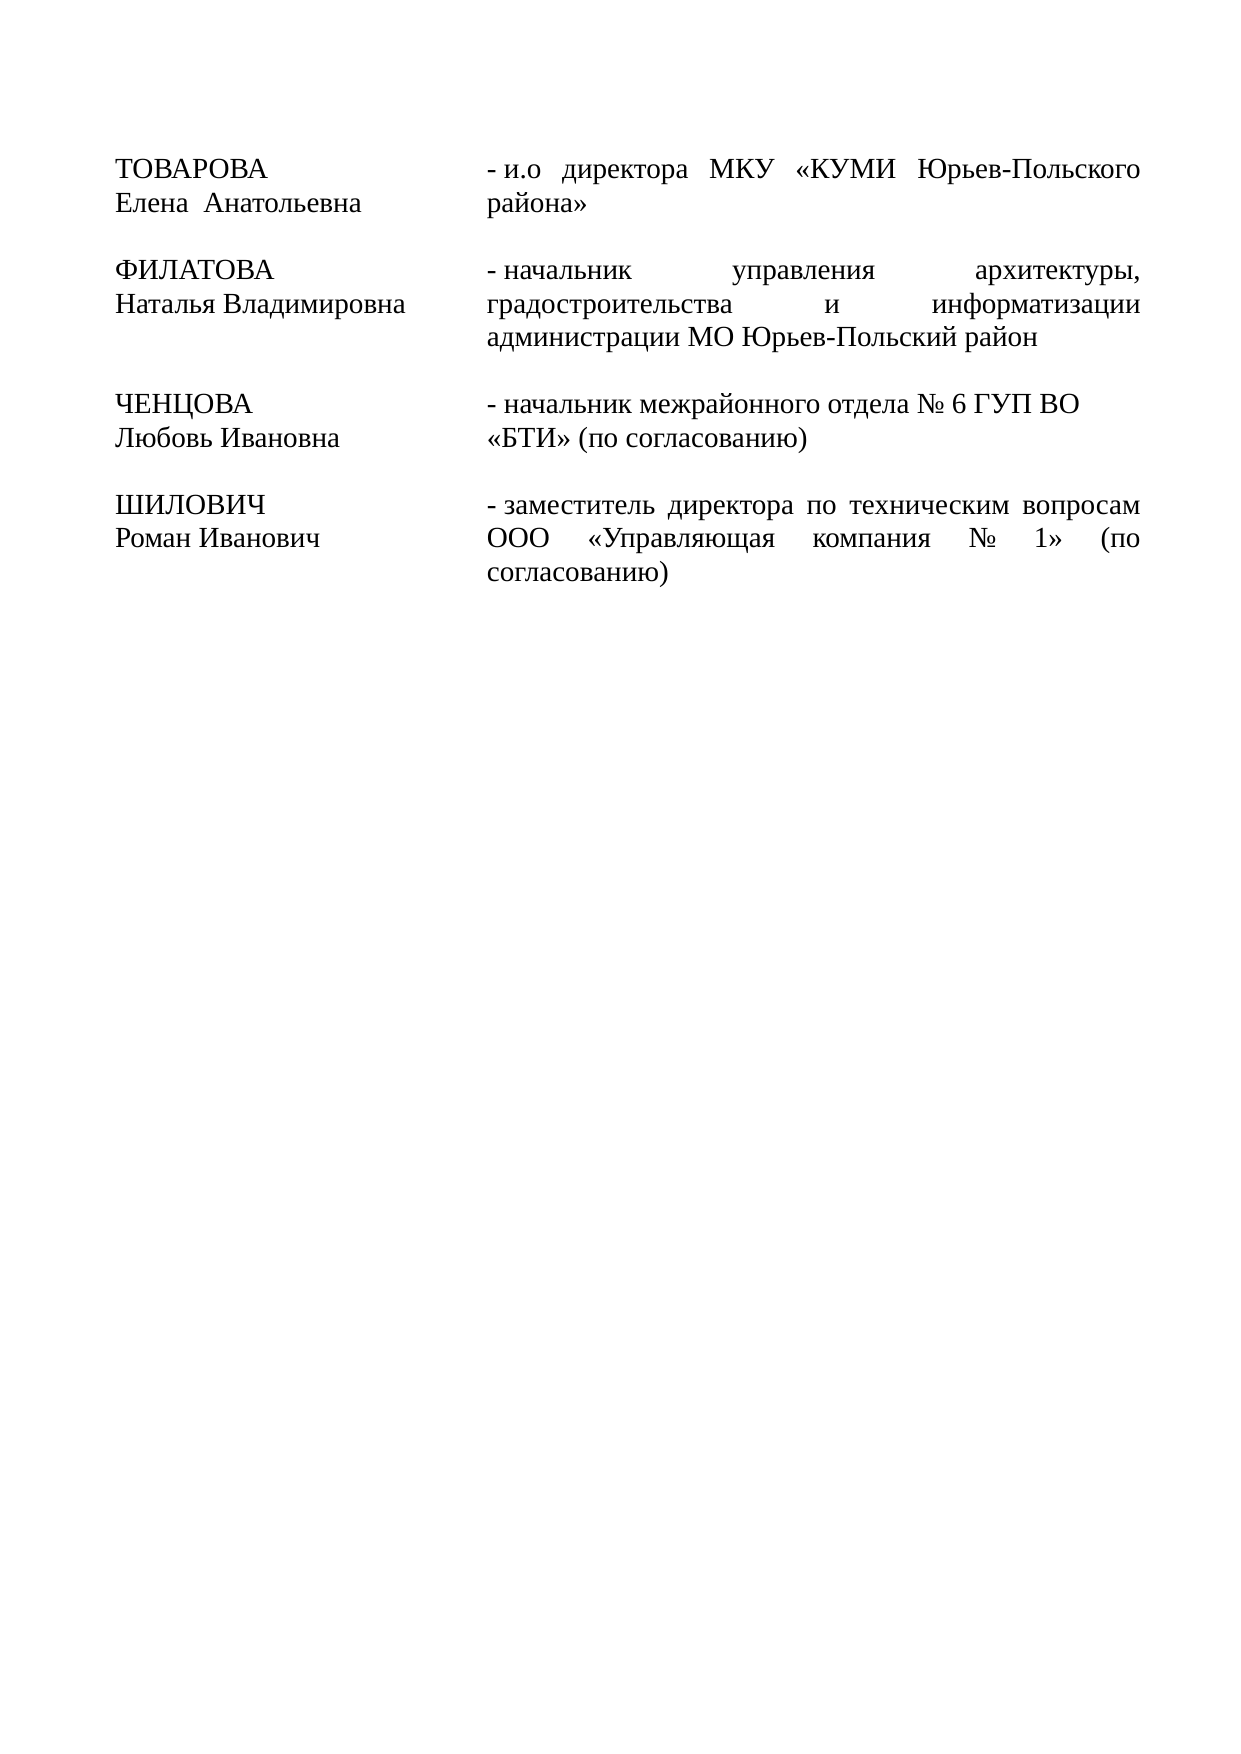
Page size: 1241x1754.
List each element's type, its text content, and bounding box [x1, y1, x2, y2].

table_cell - начальник межрайонного отдела № 6 ГУП ВО «БТИ» (по согласованию) [486, 386, 1142, 487]
table_cell [114, 118, 486, 152]
table_cell ЧЕНЦОВА Любовь Ивановна [114, 386, 486, 487]
table_cell ТОВАРОВА Елена Анатольевна [114, 152, 486, 252]
table_cell [486, 118, 1142, 152]
table_cell - заместитель директора по техническим вопросам ООО «Управляющая компания № 1» (по согласованию) [486, 487, 1142, 621]
table_cell ФИЛАТОВА Наталья Владимировна [114, 252, 486, 386]
table_cell - и.о директора МКУ «КУМИ Юрьев-Польского района» [486, 152, 1142, 252]
table_cell ШИЛОВИЧ Роман Иванович [114, 487, 486, 621]
table_cell - начальник управления архитектуры, градостроительства и информатизации администрации МО Юрьев-Польский район [486, 252, 1142, 386]
